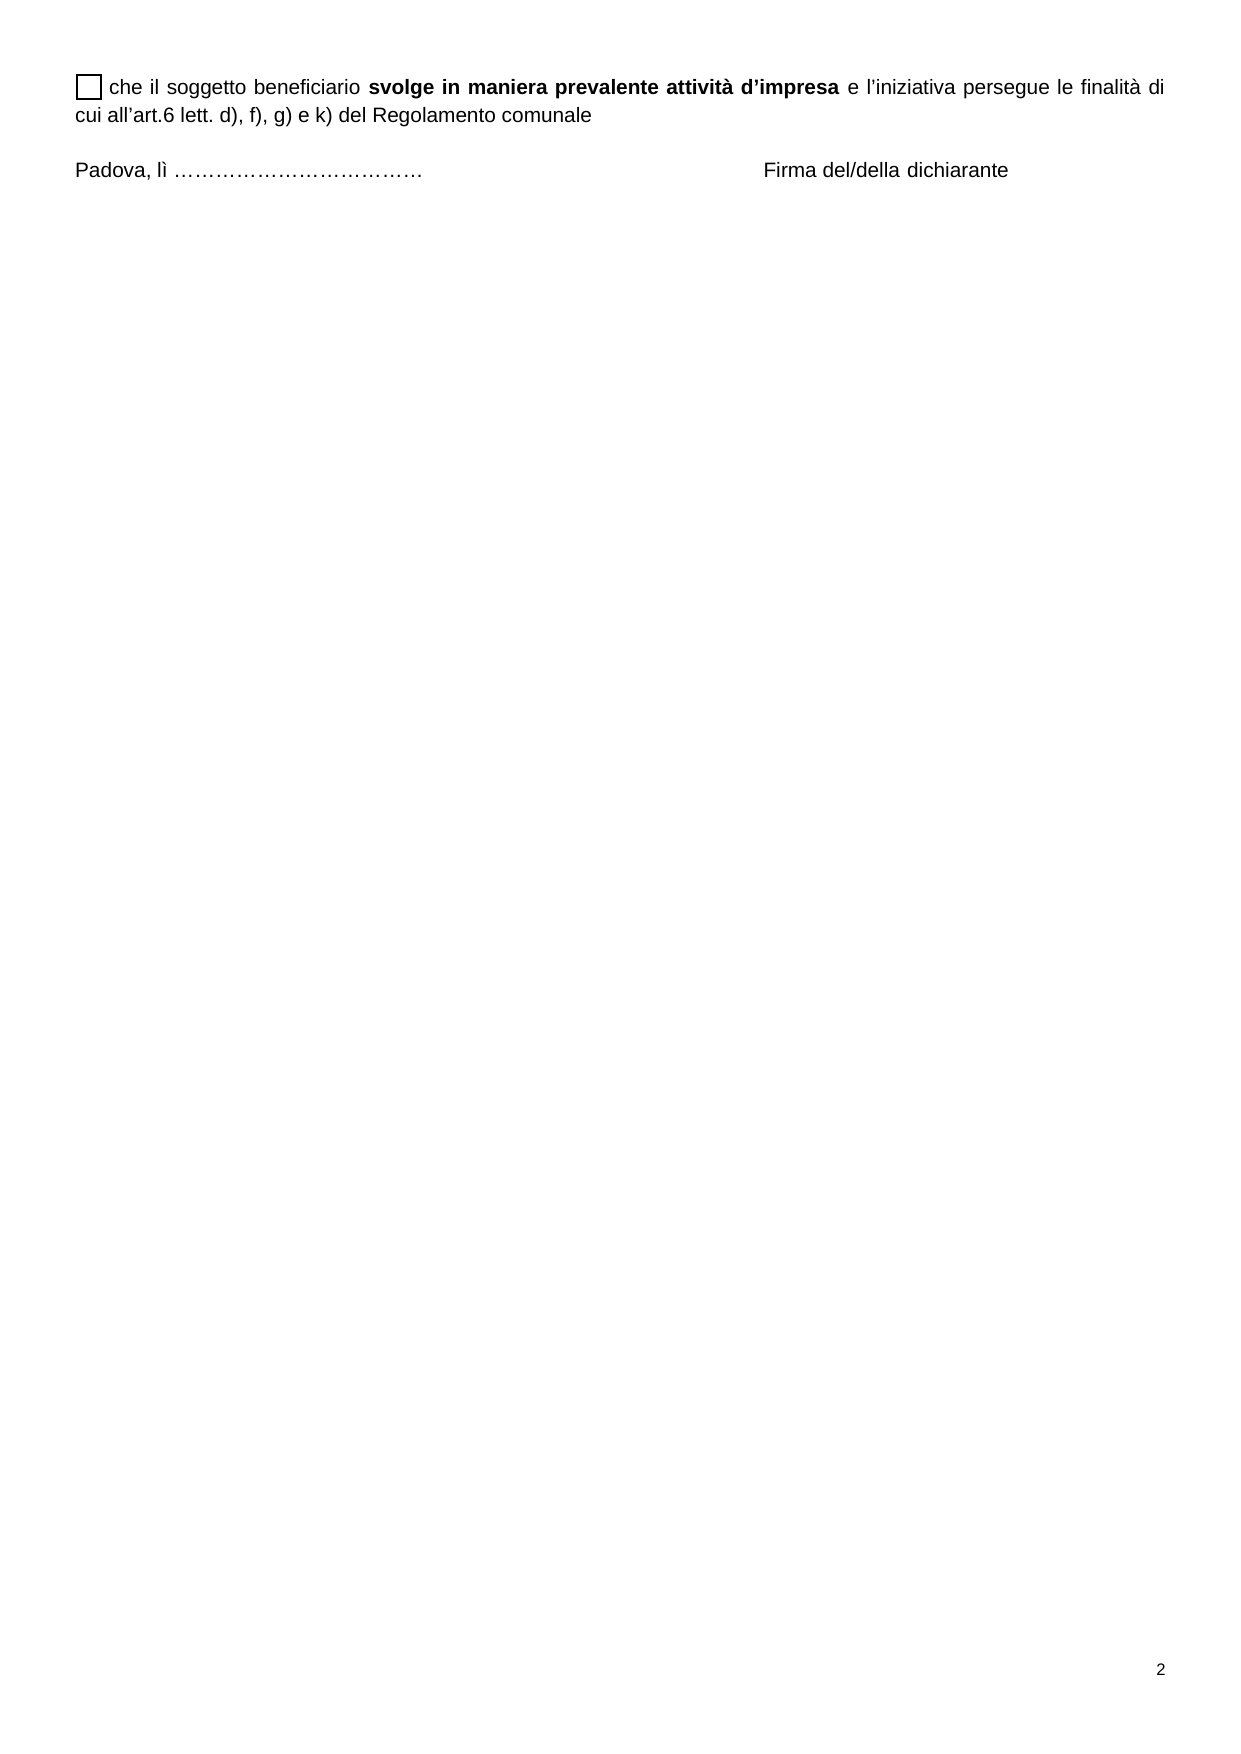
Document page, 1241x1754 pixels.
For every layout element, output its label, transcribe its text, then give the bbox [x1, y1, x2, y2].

text Padova, lì ……………………………… Firma del/della dichiarante [75, 157, 1165, 181]
text che il soggetto beneficiario svolge in maniera prevalente attività d’impresa e l’iniziativa persegue le finalità di cui all’art.6 lett. d), f), g) e k) del Regolamento comunale [75, 75, 1165, 126]
